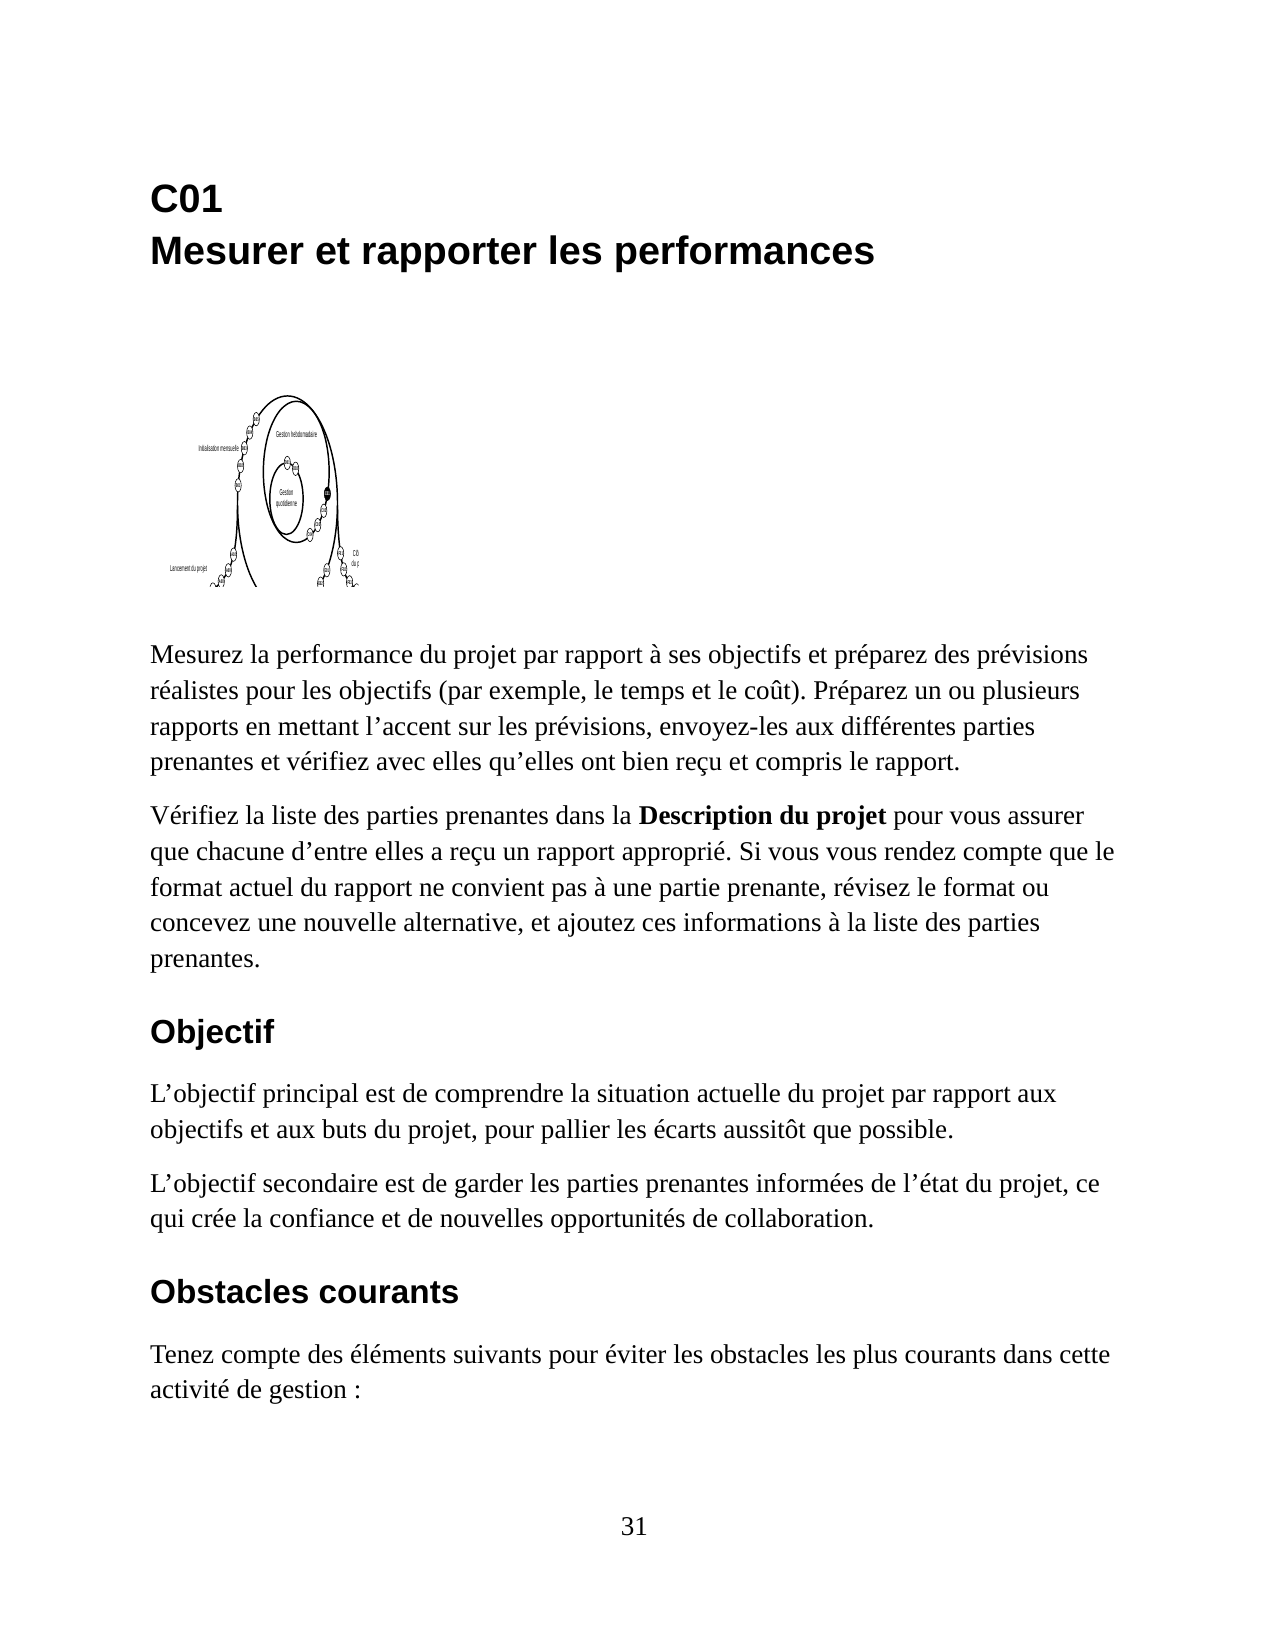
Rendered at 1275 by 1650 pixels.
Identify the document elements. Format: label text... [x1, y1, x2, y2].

text Tenez compte des éléments suivants pour éviter les obstacles les plus courants dans cette activité de gestion : [150, 1338, 1125, 1405]
subtitle C01 Mesurer et rapporter les performances [150, 175, 1125, 273]
text Vérifiez la liste des parties prenantes dans la Description du projet pour vous assurer que chacune d’entre elles a reçu un rapport approprié. Si vous vous rendez compte que le format actuel du rapport ne convient pas à une partie prenante, révisez le format ou concevez une nouvelle alternative, et ajoutez ces informations à la liste des parties prenantes. [150, 799, 1125, 973]
text Mesurez la performance du projet par rapport à ses objectifs et préparez des prévisions réalistes pour les objectifs (par exemple, le temps et le coût). Préparez un ou plusieurs rapports en mettant l’accent sur les prévisions, envoyez-les aux différentes parties prenantes et vérifiez avec elles qu’elles ont bien reçu et compris le rapport. [150, 638, 1125, 777]
subtitle Obstacles courants [150, 1272, 1125, 1311]
text L’objectif principal est de comprendre la situation actuelle du projet par rapport aux objectifs et aux buts du projet, pour pallier les écarts aussitôt que possible. [150, 1077, 1125, 1144]
subtitle Objectif [150, 1012, 1125, 1050]
text L’objectif secondaire est de garder les parties prenantes informées de l’état du projet, ce qui crée la confiance et de nouvelles opportunités de collaboration. [150, 1167, 1125, 1234]
